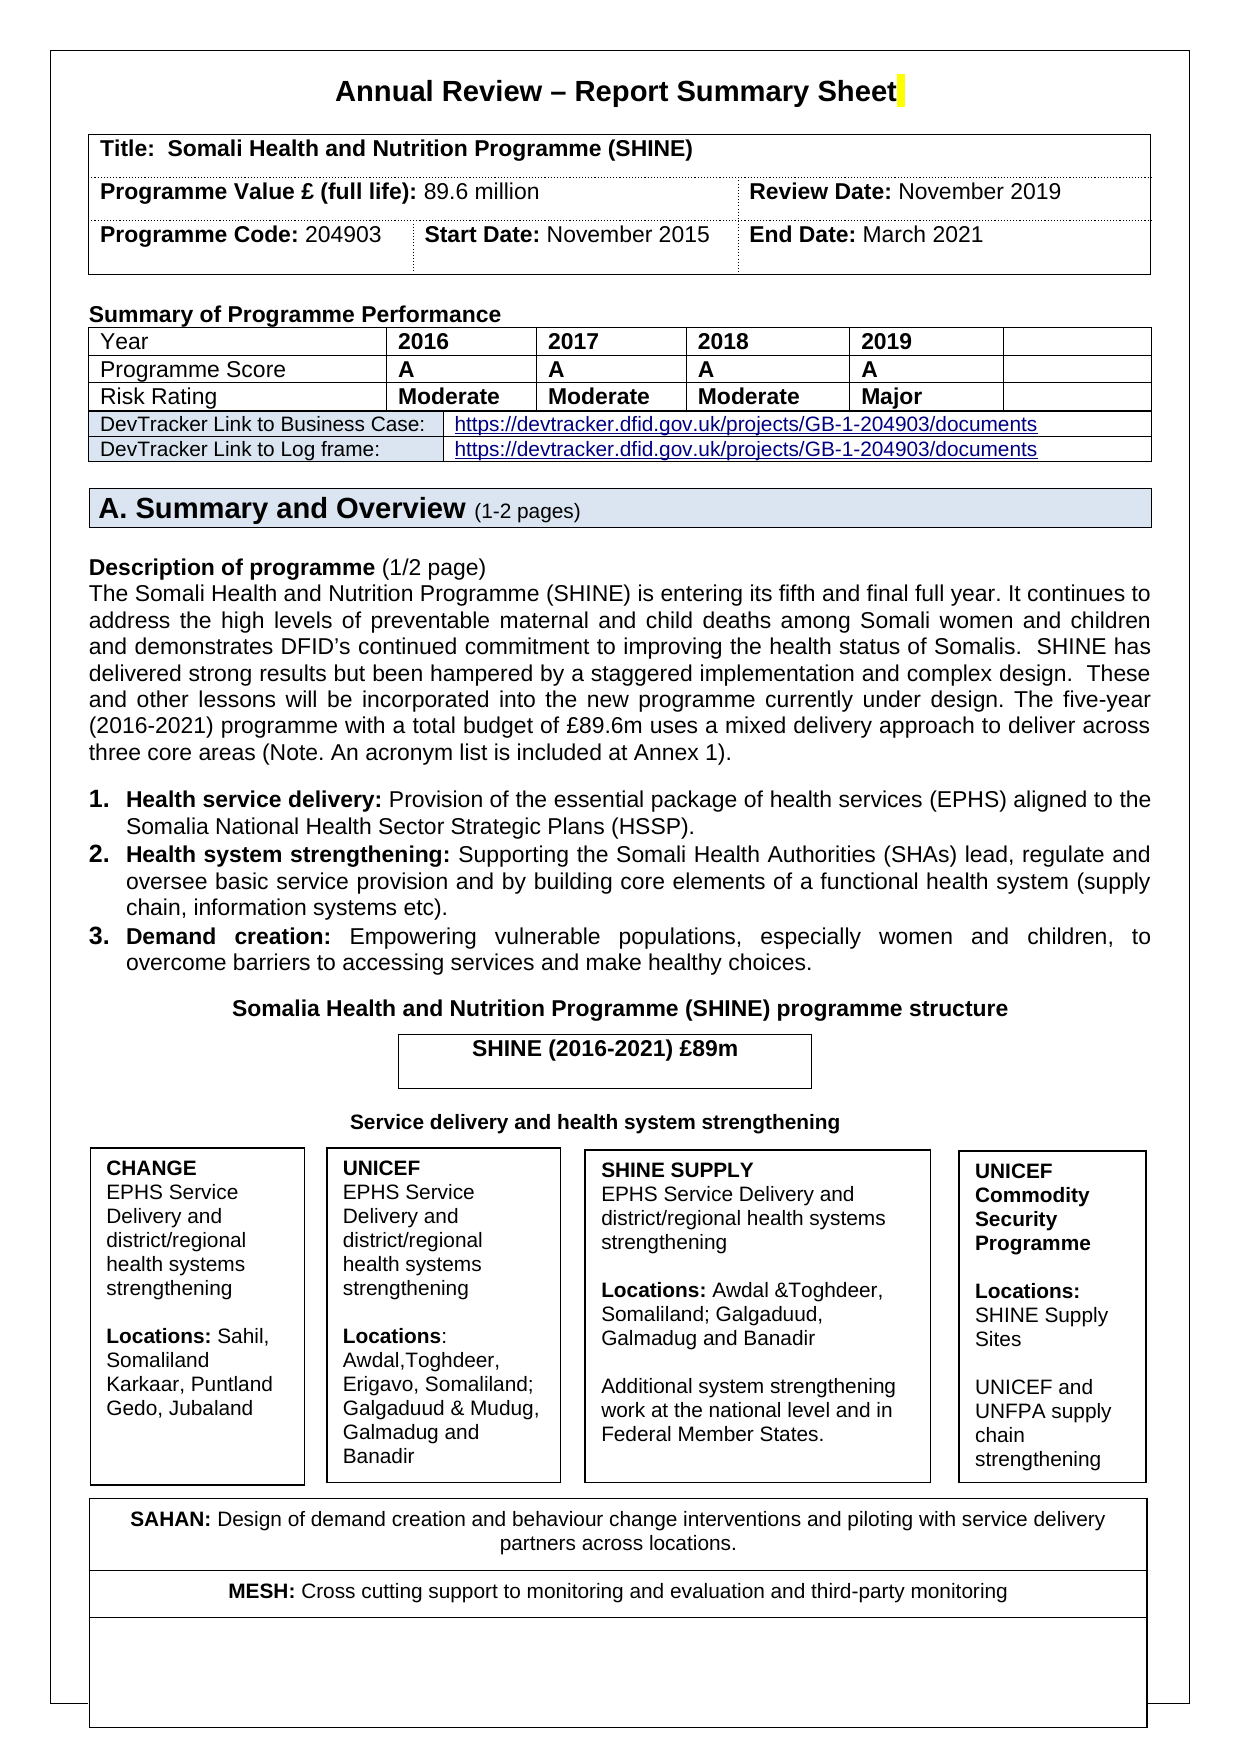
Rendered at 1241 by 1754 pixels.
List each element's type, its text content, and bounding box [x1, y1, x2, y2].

table_header https://devtracker.dfid.gov.uk/projects/GB-1-204903/documents [444, 412, 1151, 436]
text Karkaar, Puntland [106, 1372, 288, 1396]
table_cell Major [850, 383, 1003, 409]
text Service delivery and health system strengthening [89, 1108, 1152, 1134]
text EPHS Service Delivery and district/regional health systems strengthening [601, 1182, 914, 1254]
table_cell Review Date: November 2019 [738, 177, 1150, 220]
text EPHS Service [343, 1180, 545, 1204]
table_cell Programme Value £ (full life): 89.6 million [89, 177, 738, 220]
text Delivery and district/regional health systems strengthening [343, 1204, 545, 1300]
table_cell DevTracker Link to Log frame: [89, 437, 443, 461]
table_header 2018 [687, 328, 849, 355]
table_cell Moderate [687, 383, 849, 409]
table_cell Start Date: November 2015 [413, 220, 738, 273]
table_cell [1004, 383, 1151, 409]
table_cell Moderate [537, 383, 686, 409]
table_cell [1004, 356, 1151, 382]
table_header 2016 [387, 328, 536, 355]
text [90, 1571, 1146, 1617]
table_cell Risk Rating [89, 383, 386, 409]
text EPHS Service Delivery and district/regional health systems strengthening [106, 1180, 288, 1300]
text [586, 1151, 930, 1482]
table_cell Programme Code: 204903 [89, 220, 413, 273]
list Health system strengthening: Supporting the Somali Health Authorities (SHAs) lead, regulate and oversee basic service provision and by building core elements of a functional health system (supply chain, information systems etc). [89, 839, 1152, 921]
table_cell End Date: March 2021 [738, 220, 1150, 273]
text A. Summary and Overview (1-2 pages) [90, 489, 1151, 527]
table_cell A [537, 356, 686, 382]
text UNICEF and UNFPA supply chain strengthening support. [975, 1375, 1130, 1474]
text Summary of Programme Performance [89, 301, 1152, 327]
text Somalia Health and Nutrition Programme (SHINE) programme structure [89, 995, 1152, 1021]
text Locations: Awdal,Toghdeer, Erigavo, Somaliland; Galgaduud & Mudug, Galmadug and Banadir [343, 1324, 545, 1468]
table_header Title: Somali Health and Nutrition Programme (SHINE) [89, 135, 1150, 177]
table_cell Moderate [387, 383, 536, 409]
text Description of programme (1/2 page) [89, 554, 1152, 580]
text SAHAN: Design of demand creation and behaviour change interventions and piloting with service delivery partners across locations. [105, 1507, 1131, 1555]
text SHINE SUPPLY [601, 1158, 914, 1182]
text Additional system strengthening work at the national level and in Federal Member States. [601, 1374, 914, 1446]
table_cell A [387, 356, 536, 382]
text [960, 1152, 1145, 1482]
table_header 2017 [537, 328, 686, 355]
text Annual Review – Report Summary Sheet [89, 74, 1152, 107]
list Demand creation: Empowering vulnerable populations, especially women and children, to overcome barriers to accessing services and make healthy choices. [89, 921, 1152, 976]
table_cell Programme Score [89, 356, 386, 382]
text MESH: Cross cutting support to monitoring and evaluation and third-party monitoring [105, 1579, 1131, 1603]
text [90, 1499, 1146, 1570]
text Locations: SHINE Supply Sites [975, 1279, 1130, 1351]
text UNICEF [343, 1156, 545, 1180]
text [91, 1149, 304, 1484]
table_cell A [687, 356, 849, 382]
table_header DevTracker Link to Business Case: [89, 412, 443, 436]
table_header [1004, 328, 1151, 355]
table_header SHINE (2016-2021) £89m [399, 1035, 811, 1087]
table_header 2019 [850, 328, 1003, 355]
text [328, 1149, 560, 1482]
text Locations: Sahil, Somaliland [106, 1324, 288, 1372]
list Health service delivery: Provision of the essential package of health services (EPHS) aligned to the Somalia National Health Sector Strategic Plans (HSSP). [89, 784, 1152, 839]
text [90, 1618, 1146, 1727]
table_cell https://devtracker.dfid.gov.uk/projects/GB-1-204903/documents [444, 437, 1151, 461]
text Locations: Awdal &Toghdeer, Somaliland; Galgaduud, Galmadug and Banadir [601, 1278, 914, 1350]
text UNICEF Commodity Security Programme [975, 1159, 1130, 1255]
text Gedo, Jubaland [106, 1396, 288, 1420]
text The Somali Health and Nutrition Programme (SHINE) is entering its fifth and final full year. It continues to address the high levels of preventable maternal and child deaths among Somali women and children and demonstrates DFID’s continued commitment to improving the health status of Somalis. SHINE has delivered strong results but been hampered by a staggered implementation and complex design. These and other lessons will be incorporated into the new programme currently under design. The five-year (2016-2021) programme with a total budget of £89.6m uses a mixed delivery approach to deliver across three core areas (Note. An acronym list is included at Annex 1). [89, 580, 1152, 765]
table_header Year [89, 328, 386, 355]
table_cell A [850, 356, 1003, 382]
text CHANGE [106, 1156, 288, 1180]
